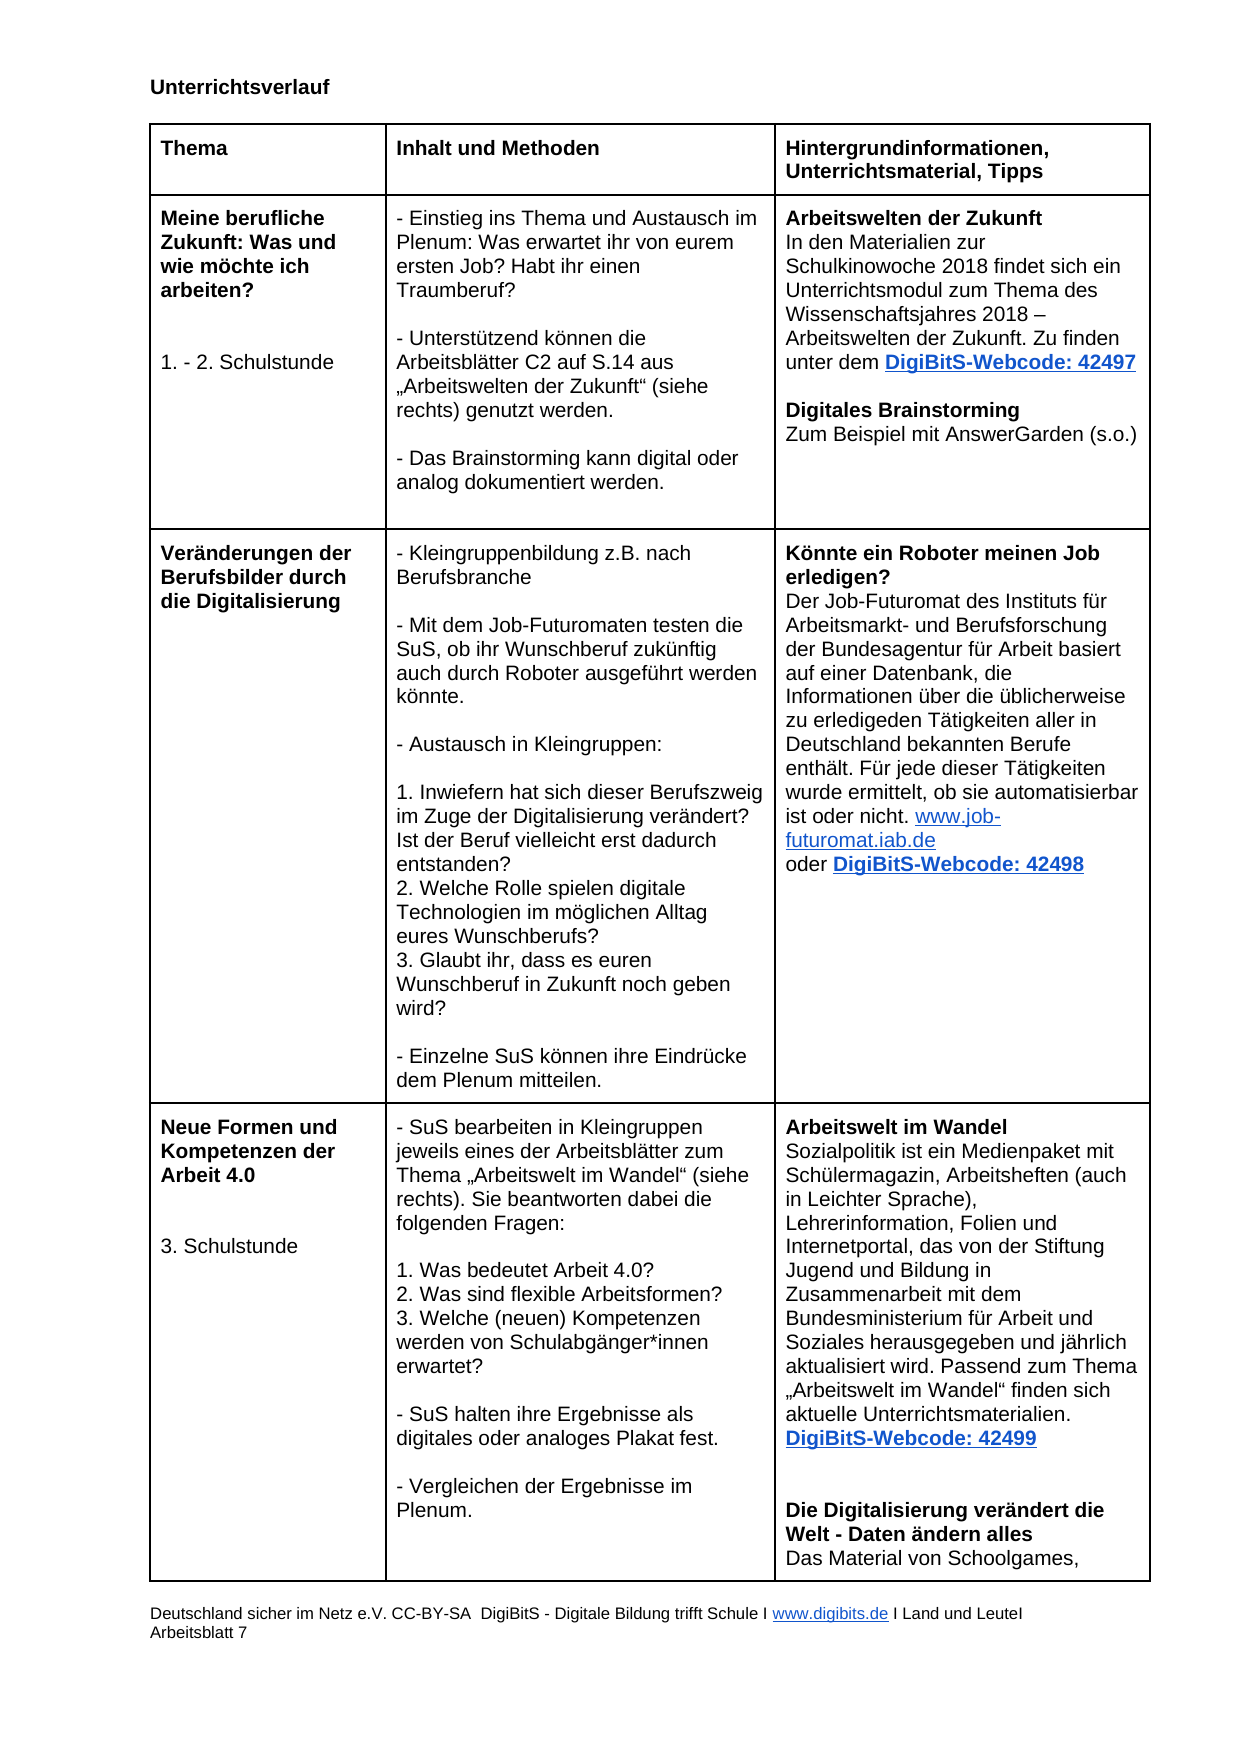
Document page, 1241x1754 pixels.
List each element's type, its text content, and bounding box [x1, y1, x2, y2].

table_cell Arbeitswelten der Zukunft In den Materialien zur Schulkinowoche 2018 findet sich ein Unterrichtsmodul zum Thema des Wissenschaftsjahres 2018 –Arbeitswelten der Zukunft. Zu finden unter dem DigiBitS-Webcode: 42497 Digitales Brainstorming Zum Beispiel mit AnswerGarden (s.o.) [776, 196, 1149, 528]
table_cell Arbeitswelt im Wandel Sozialpolitik ist ein Medienpaket mit Schülermagazin, Arbeitsheften (auch in Leichter Sprache), Lehrerinformation, Folien und Internetportal, das von der Stiftung Jugend und Bildung in Zusammenarbeit mit dem Bundesministerium für Arbeit und Soziales herausgegeben und jährlich aktualisiert wird. Passend zum Thema „Arbeitswelt im Wandel“ finden sich aktuelle Unterrichtsmaterialien. DigiBitS-Webcode: 42499 Die Digitalisierung verändert die Welt - Daten ändern alles Das Material von Schoolgames, [776, 1104, 1149, 1580]
table_cell - SuS bearbeiten in Kleingruppen jeweils eines der Arbeitsblätter zum Thema „Arbeitswelt im Wandel“ (siehe rechts). Sie beantworten dabei die folgenden Fragen: 1. Was bedeutet Arbeit 4.0? 2. Was sind flexible Arbeitsformen? 3. Welche (neuen) Kompetenzen werden von Schulabgänger*innen erwartet? - SuS halten ihre Ergebnisse als digitales oder analoges Plakat fest. - Vergleichen der Ergebnisse im Plenum. [387, 1104, 774, 1580]
table_cell Meine berufliche Zukunft: Was und wie möchte ich arbeiten? 1. - 2. Schulstunde [151, 196, 385, 528]
table_cell Veränderungen der Berufsbilder durch die Digitalisierung [151, 530, 385, 1102]
table_cell Neue Formen und Kompetenzen der Arbeit 4.0 3. Schulstunde [151, 1104, 385, 1580]
table_cell - Kleingruppenbildung z.B. nach Berufsbranche - Mit dem Job-Futuromaten testen die SuS, ob ihr Wunschberuf zukünftig auch durch Roboter ausgeführt werden könnte. - Austausch in Kleingruppen: 1. Inwiefern hat sich dieser Berufszweig im Zuge der Digitalisierung verändert? Ist der Beruf vielleicht erst dadurch entstanden? 2. Welche Rolle spielen digitale Technologien im möglichen Alltag eures Wunschberufs? 3. Glaubt ihr, dass es euren Wunschberuf in Zukunft noch geben wird? - Einzelne SuS können ihre Eindrücke dem Plenum mitteilen. [387, 530, 774, 1102]
table_header Thema [151, 125, 385, 194]
text Unterrichtsverlauf [150, 75, 1090, 99]
table_cell Könnte ein Roboter meinen Job erledigen? Der Job-Futuromat des Instituts für Arbeitsmarkt- und Berufsforschung der Bundesagentur für Arbeit basiert auf einer Datenbank, die Informationen über die üblicherweise zu erledigeden Tätigkeiten aller in Deutschland bekannten Berufe enthält. Für jede dieser Tätigkeiten wurde ermittelt, ob sie automatisierbar ist oder nicht. www.job-futuromat.iab.de oder DigiBitS-Webcode: 42498 [776, 530, 1149, 1102]
table_header Inhalt und Methoden [387, 125, 774, 194]
table_header Hintergrundinformationen, Unterrichtsmaterial, Tipps [776, 125, 1149, 194]
table_cell - Einstieg ins Thema und Austausch im Plenum: Was erwartet ihr von eurem ersten Job? Habt ihr einen Traumberuf? - Unterstützend können die Arbeitsblätter C2 auf S.14 aus „Arbeitswelten der Zukunft“ (siehe rechts) genutzt werden. - Das Brainstorming kann digital oder analog dokumentiert werden. [387, 196, 774, 528]
